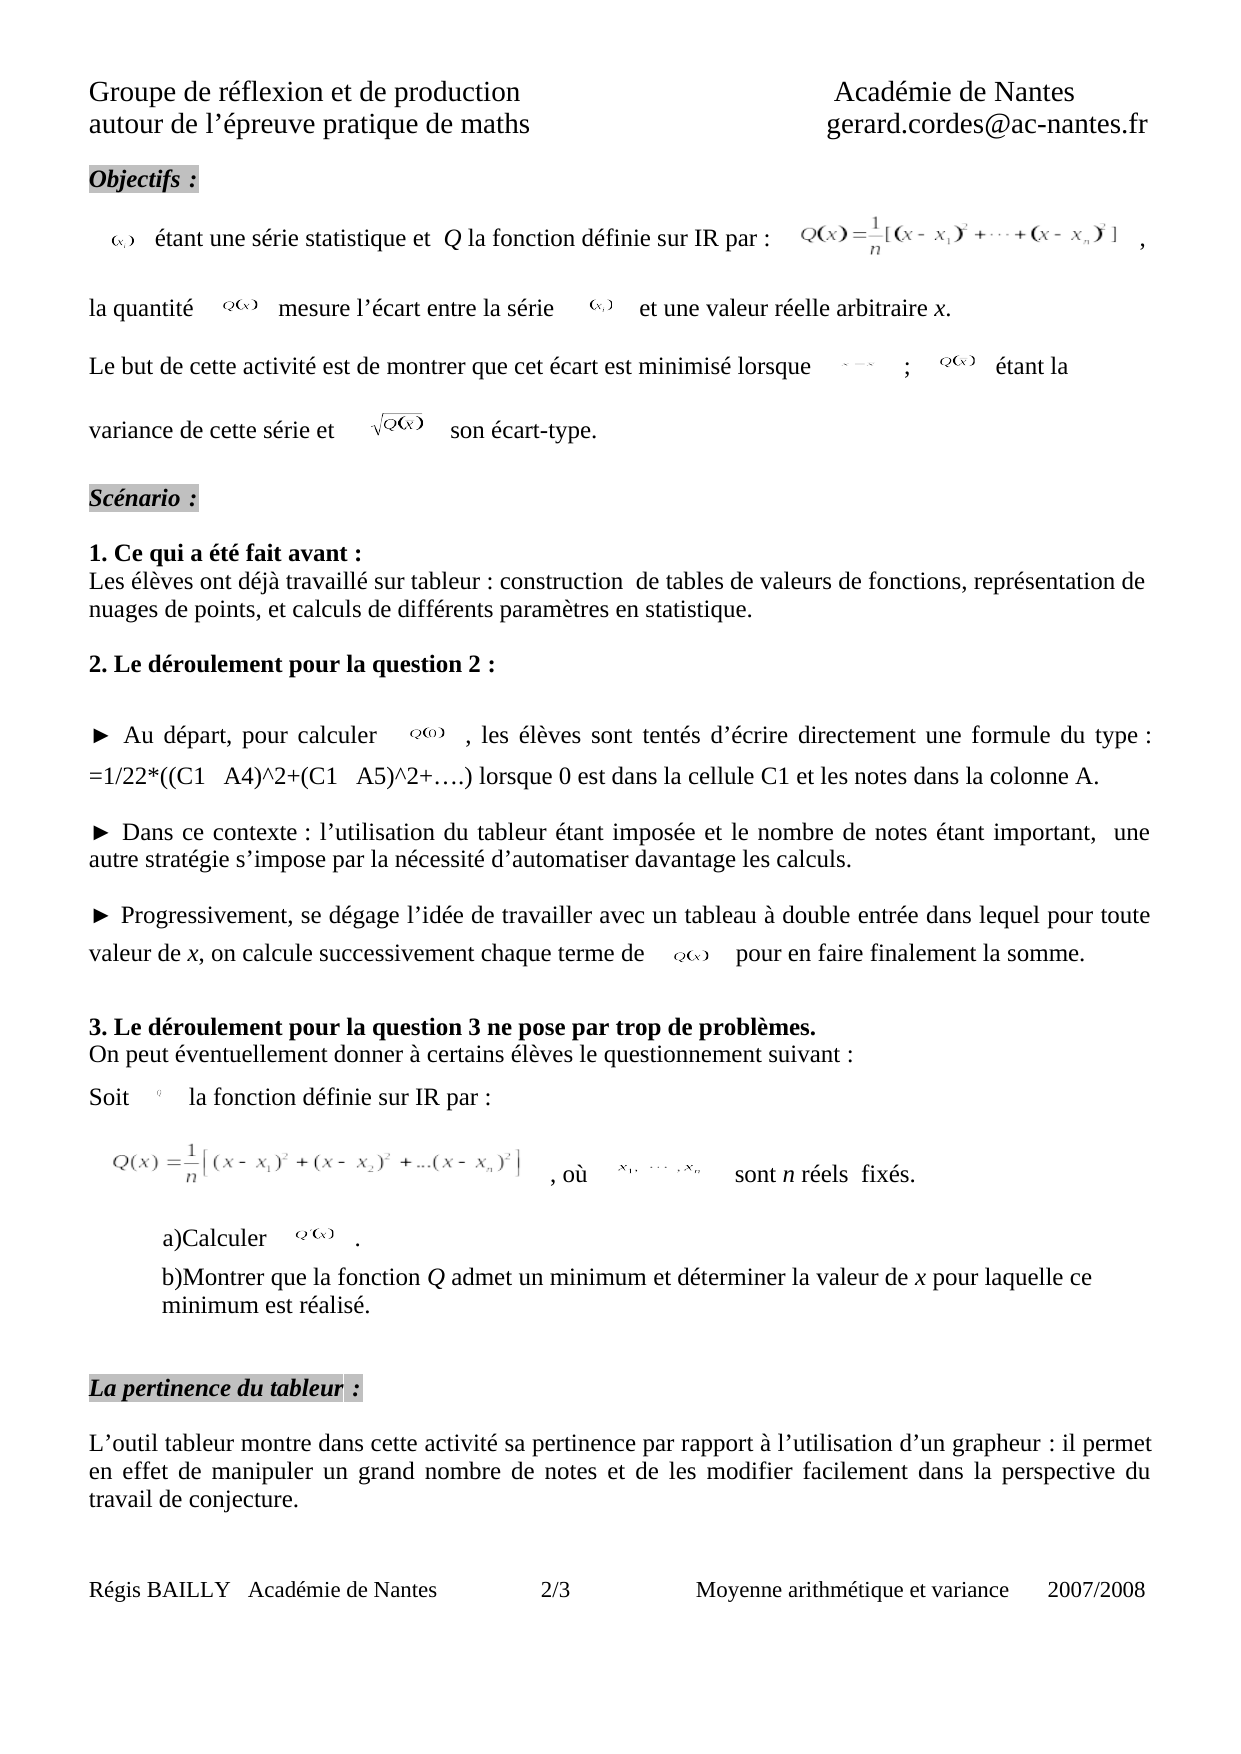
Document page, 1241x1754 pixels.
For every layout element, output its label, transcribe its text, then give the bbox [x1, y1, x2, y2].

text Les élèves ont déjà travaillé sur tableur : construction de tables de valeurs de fonctions, représentation de nuages de points, et calculs de différents paramètres en statistique. [89, 567, 1152, 623]
text La pertinence du tableur : [89, 1374, 1152, 1402]
text ► Au départ, pour calculer , les élèves sont tentés d’écrire directement une formule du type : =1/22*((C1A4)^2+(C1A5)^2+….) lorsque 0 est dans la cellule C1 et les notes dans la colonne A. [89, 706, 1152, 790]
text 1. Ce qui a été fait avant : [89, 539, 1152, 567]
text Scénario : [89, 484, 1152, 512]
text la quantité mesure l’écart entre la série et une valeur réelle arbitraire x. [89, 277, 1152, 334]
text a)Calculer . [89, 1206, 1152, 1263]
text étant une série statistique et Q la fonction définie sur IR par : , [89, 193, 1152, 277]
text On peut éventuellement donner à certains élèves le questionnement suivant : [89, 1041, 1152, 1068]
text b)Montrer que la fonction Q admet un minimum et déterminer la valeur de x pour laquelle ce minimum est réalisé. [162, 1263, 1152, 1318]
text , où sont n réels fixés. [89, 1119, 1152, 1206]
text ► Dans ce contexte : l’utilisation du tableur étant imposée et le nombre de notes étant important, une autre stratégie s’impose par la nécessité d’automatiser davantage les calculs. [89, 818, 1152, 873]
text 2. Le déroulement pour la question 2 : [89, 650, 1152, 678]
text Le but de cette activité est de montrer que cet écart est minimisé lorsque ; étant la variance de cette série et son écart-type. [89, 334, 1152, 456]
text ► Progressivement, se dégage l’idée de travailler avec un tableau à double entrée dans lequel pour toute valeur de x, on calcule successivement chaque terme de pour en faire finalement la somme. [89, 901, 1152, 985]
text 3. Le déroulement pour la question 3 ne pose par trop de problèmes. [89, 1013, 1152, 1041]
text L’outil tableur montre dans cette activité sa pertinence par rapport à l’utilisation d’un grapheur : il permet en effet de manipuler un grand nombre de notes et de les modifier facilement dans la perspective du travail de conjecture. [89, 1429, 1152, 1512]
subtitle Objectifs : [89, 165, 1152, 193]
text Soit la fonction définie sur IR par : [89, 1068, 1152, 1119]
